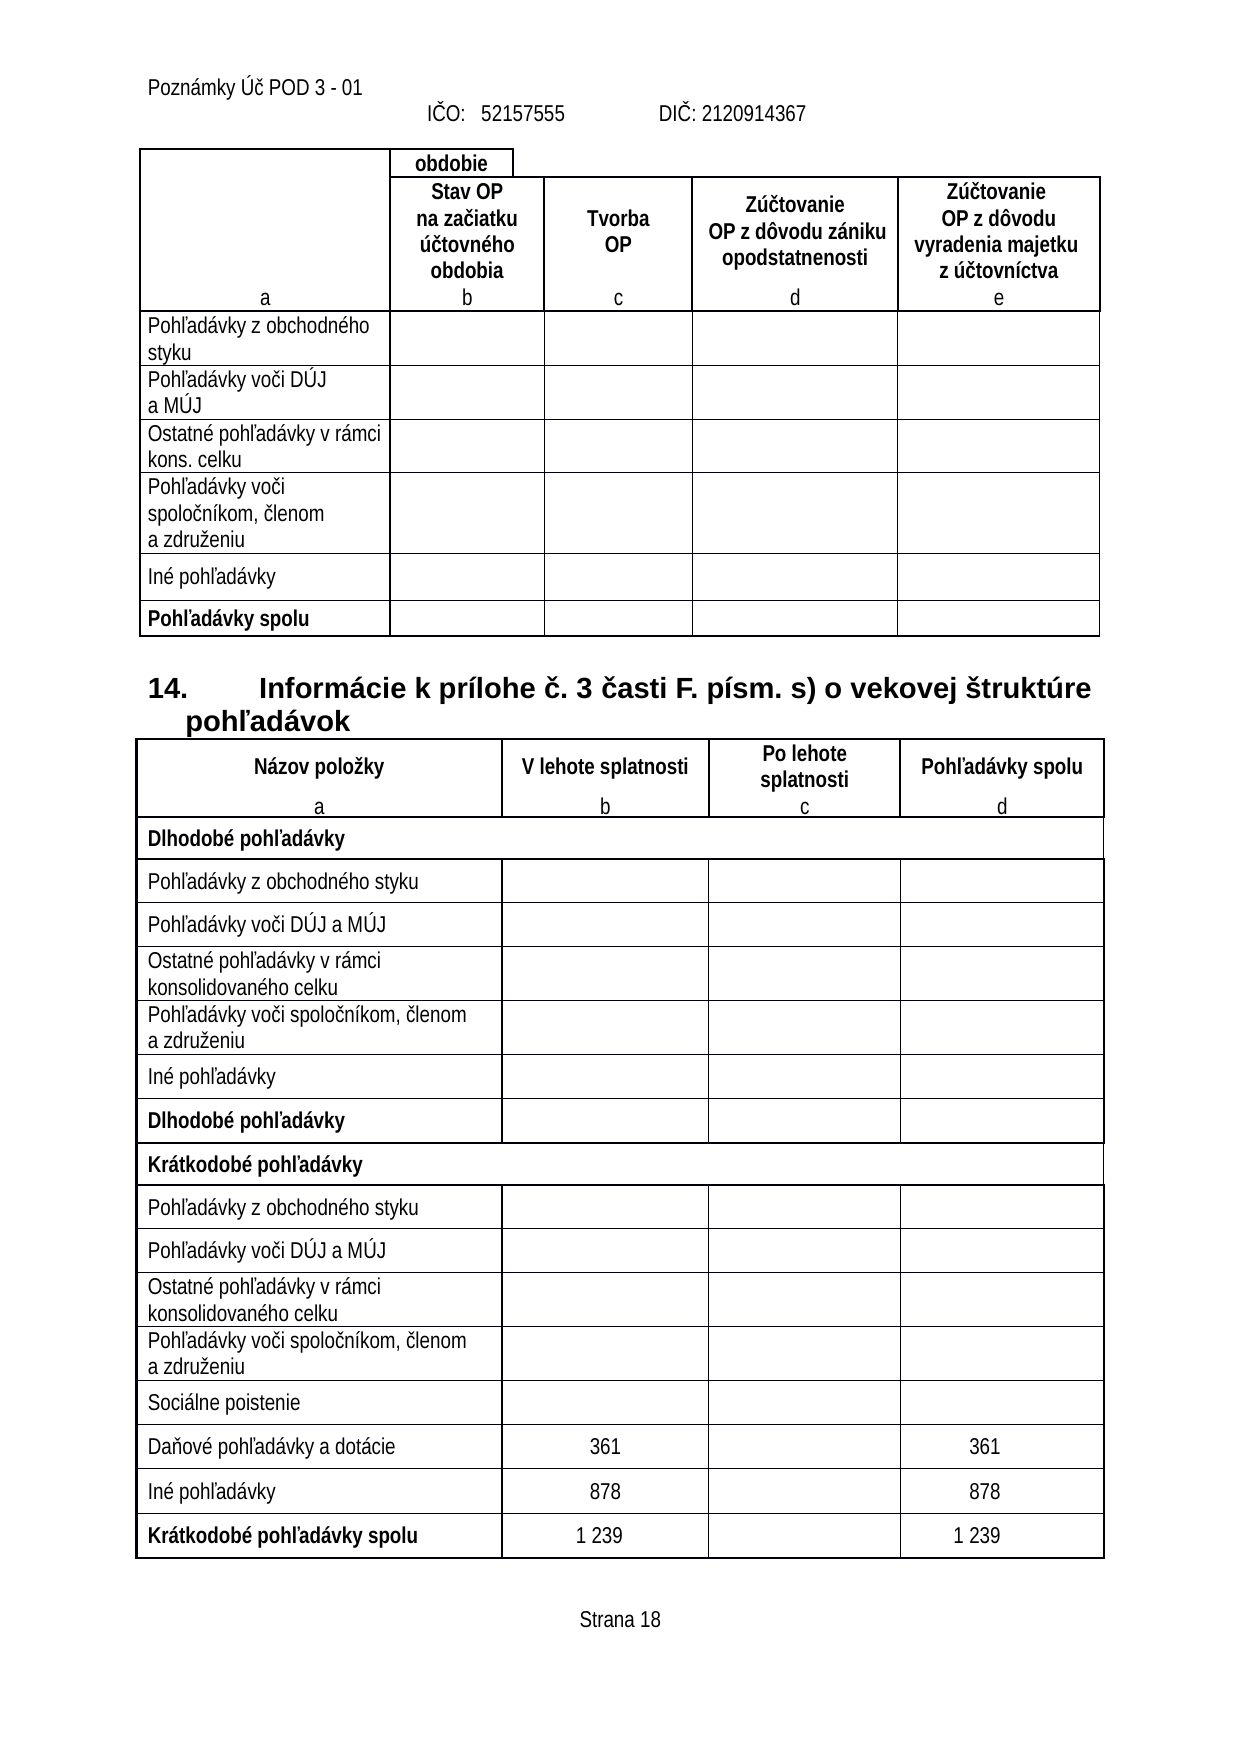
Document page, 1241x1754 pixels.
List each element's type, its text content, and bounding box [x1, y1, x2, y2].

table_cell [503, 1099, 708, 1142]
table_cell [898, 366, 1099, 418]
table_cell [709, 1514, 900, 1557]
table_cell Pohľadávky voči DÚJ a MÚJ [138, 1229, 501, 1272]
table_cell [898, 601, 1099, 635]
table_cell a [138, 793, 501, 816]
table_header obdobie [391, 150, 512, 176]
table_cell [503, 1381, 708, 1424]
table_cell Zúčtovanie OP z dôvodu vyradenia majetku z účtovníctva [899, 178, 1099, 284]
table_cell [503, 1327, 708, 1379]
table_cell Iné pohľadávky [138, 1055, 501, 1098]
table_cell [709, 947, 900, 1000]
table_cell [503, 1055, 708, 1098]
table_cell [693, 420, 897, 472]
table_cell [709, 1099, 900, 1142]
table_cell [709, 1425, 900, 1468]
table_cell c [710, 793, 899, 816]
table_cell a [141, 284, 389, 310]
table_cell Iné pohľadávky [138, 1469, 501, 1512]
table_cell [693, 366, 897, 418]
table_cell d [901, 793, 1103, 816]
table_cell Krátkodobé pohľadávky spolu [138, 1514, 501, 1557]
list Informácie k prílohe č. 3 časti F. písm. s) o vekovej štruktúre pohľadávok [148, 671, 1092, 738]
table_cell Ostatné pohľadávky v rámci konsolidovaného celku [138, 947, 501, 1000]
table_cell [545, 366, 692, 418]
table_cell [503, 1273, 708, 1326]
table_cell [391, 554, 544, 600]
table_cell Pohľadávky z obchodného styku [138, 860, 501, 902]
table_cell [901, 1186, 1103, 1228]
table_cell [391, 312, 544, 365]
table_cell d [693, 284, 897, 310]
table_cell [901, 1273, 1103, 1326]
table_cell [693, 554, 897, 600]
table_cell [503, 1229, 708, 1272]
table_cell Pohľadávky spolu [141, 601, 389, 635]
table_cell [709, 860, 900, 902]
table_cell Dlhodobé pohľadávky [138, 818, 1103, 858]
table_header Názov položky [138, 740, 501, 793]
table_cell [901, 903, 1103, 946]
table_cell 1 239 [503, 1514, 708, 1557]
table_cell [545, 420, 692, 472]
table_cell [503, 903, 708, 946]
table_header Pohľadávky spolu [901, 740, 1103, 793]
table_cell [503, 1186, 708, 1228]
table_cell Pohľadávky voči spoločníkom, členom a združeniu [141, 473, 389, 552]
table_cell b [391, 284, 543, 310]
table_cell [503, 947, 708, 1000]
table_cell Stav OP na začiatku účtovného obdobia [391, 178, 543, 284]
table_cell [693, 312, 897, 365]
table_cell [898, 554, 1099, 600]
table_cell Ostatné pohľadávky v rámci konsolidovaného celku [138, 1273, 501, 1326]
table_cell Zúčtovanie OP z dôvodu zániku opodstatnenosti [693, 178, 897, 284]
table_cell Pohľadávky voči spoločníkom, členom a združeniu [138, 1001, 501, 1054]
table_cell [709, 1001, 900, 1054]
table_cell 361 [503, 1425, 708, 1468]
table_cell Ostatné pohľadávky v rámci kons. celku [141, 420, 389, 472]
table_cell Pohľadávky voči DÚJ a MÚJ [138, 903, 501, 946]
table_cell [391, 366, 544, 418]
table_cell [503, 860, 708, 902]
table_cell [709, 1381, 900, 1424]
table_cell [901, 1229, 1103, 1272]
table_cell [709, 1327, 900, 1379]
table_cell Pohľadávky voči spoločníkom, členom a združeniu [138, 1327, 501, 1379]
table_header V lehote splatnosti [503, 740, 708, 793]
table_cell [898, 473, 1099, 552]
table_header [141, 150, 389, 284]
table_cell [901, 947, 1103, 1000]
table_cell [545, 554, 692, 600]
table_cell [709, 903, 900, 946]
table_cell [901, 1099, 1103, 1142]
table_cell b [503, 793, 708, 816]
table_cell 878 [503, 1469, 708, 1512]
table_cell [693, 473, 897, 552]
table_cell [709, 1186, 900, 1228]
table_cell Dlhodobé pohľadávky [138, 1099, 501, 1142]
table_cell [898, 312, 1099, 365]
table_cell [391, 420, 544, 472]
table_cell Iné pohľadávky [141, 554, 389, 600]
table_cell e [899, 284, 1099, 310]
table_cell Sociálne poistenie [138, 1381, 501, 1424]
table_cell [901, 1001, 1103, 1054]
table_cell [503, 1001, 708, 1054]
table_cell 361 [901, 1425, 1103, 1468]
table_cell [709, 1229, 900, 1272]
table_cell [545, 473, 692, 552]
table_cell [901, 860, 1103, 902]
table_cell c [545, 284, 691, 310]
table_cell Tvorba OP [545, 178, 691, 284]
table_cell Pohľadávky z obchodného styku [141, 312, 389, 365]
table_cell [898, 420, 1099, 472]
table_cell 878 [901, 1469, 1103, 1512]
table_header [514, 148, 1100, 176]
table_cell Pohľadávky z obchodného styku [138, 1186, 501, 1228]
table_cell [545, 601, 692, 635]
table_cell Pohľadávky voči DÚJ a MÚJ [141, 366, 389, 418]
table_cell [901, 1381, 1103, 1424]
table_cell [901, 1055, 1103, 1098]
table_cell Daňové pohľadávky a dotácie [138, 1425, 501, 1468]
table_cell [391, 473, 544, 552]
table_cell 1 239 [901, 1514, 1103, 1557]
table_cell [693, 601, 897, 635]
table_cell [391, 601, 544, 635]
table_cell [901, 1327, 1103, 1379]
table_cell [709, 1273, 900, 1326]
table_header Po lehote splatnosti [710, 740, 899, 793]
table_cell [709, 1055, 900, 1098]
table_cell [709, 1469, 900, 1512]
table_cell [545, 312, 692, 365]
table_cell Krátkodobé pohľadávky [138, 1144, 1103, 1183]
